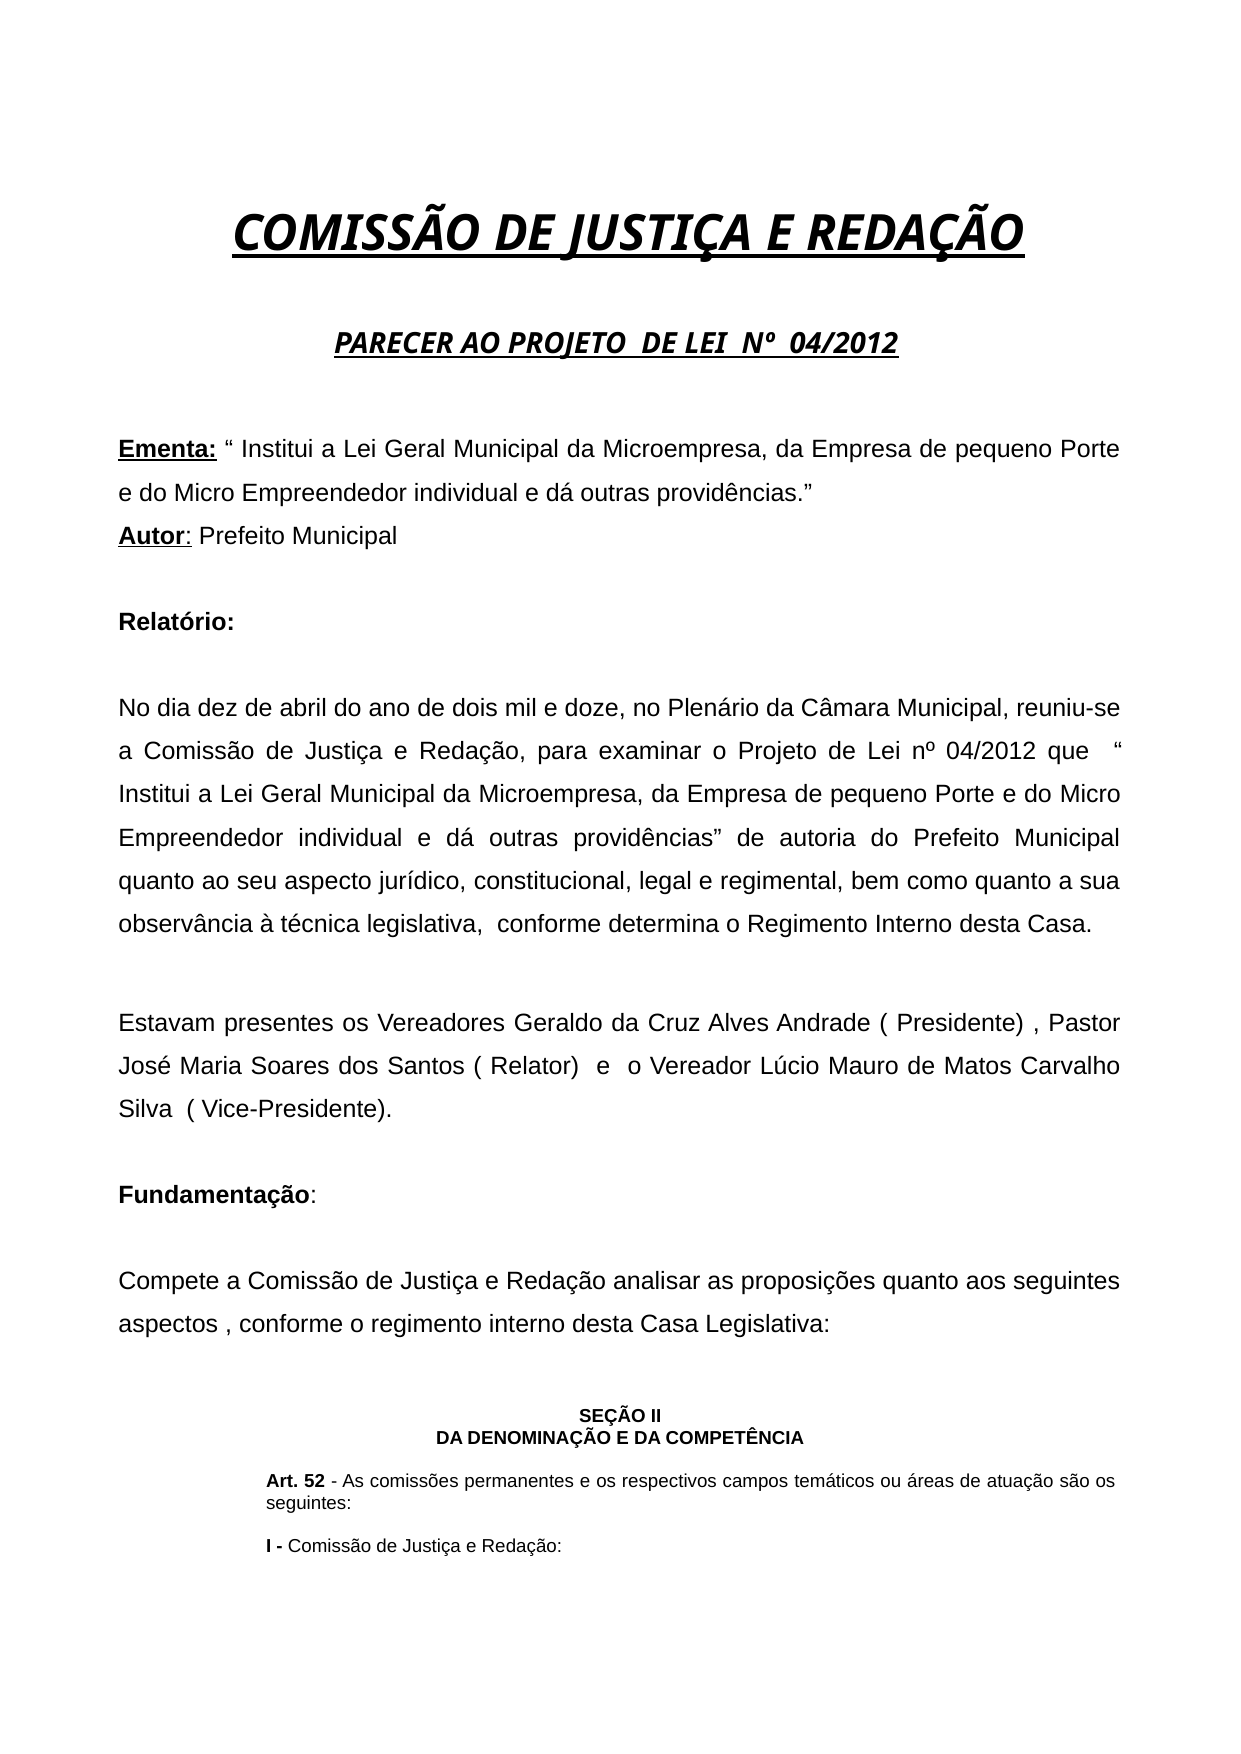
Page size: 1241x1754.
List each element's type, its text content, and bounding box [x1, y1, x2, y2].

text DA DENOMINAÇÃO E DA COMPETÊNCIA [118, 1427, 1122, 1448]
text Compete a Comissão de Justiça e Redação analisar as proposições quanto aos seguintes aspectos , conforme o regimento interno desta Casa Legislativa: [118, 1266, 1122, 1338]
text Estavam presentes os Vereadores Geraldo da Cruz Alves Andrade ( Presidente) , Pastor José Maria Soares dos Santos ( Relator) e o Vereador Lúcio Mauro de Matos Carvalho Silva ( Vice-Presidente). [118, 1007, 1122, 1122]
text I - Comissão de Justiça e Redação: [118, 1534, 1122, 1556]
text No dia dez de abril do ano de dois mil e doze, no Plenário da Câmara Municipal, reuniu-se a Comissão de Justiça e Redação, para examinar o Projeto de Lei nº 04/2012 que “ Institui a Lei Geral Municipal da Microempresa, da Empresa de pequeno Porte e do Micro Empreendedor individual e dá outras providências” de autoria do Prefeito Municipal quanto ao seu aspecto jurídico, constitucional, legal e regimental, bem como quanto a sua observância à técnica legislativa, conforme determina o Regimento Interno desta Casa. [118, 693, 1122, 937]
text Autor: Prefeito Municipal [118, 521, 1122, 549]
text Fundamentação: [118, 1180, 1122, 1209]
text Relatório: [118, 607, 1122, 636]
text COMISSÃO DE JUSTIÇA E REDAÇÃO [118, 197, 1122, 265]
text Art. 52 - As comissões permanentes e os respectivos campos temáticos ou áreas de atuação são os seguintes: [118, 1470, 1122, 1513]
text Ementa: “ Institui a Lei Geral Municipal da Microempresa, da Empresa de pequeno Porte e do Micro Empreendedor individual e dá outras providências.” [118, 434, 1122, 506]
text PARECER AO PROJETO DE LEI Nº 04/2012 [118, 323, 1122, 362]
text SEÇÃO II [118, 1405, 1122, 1427]
